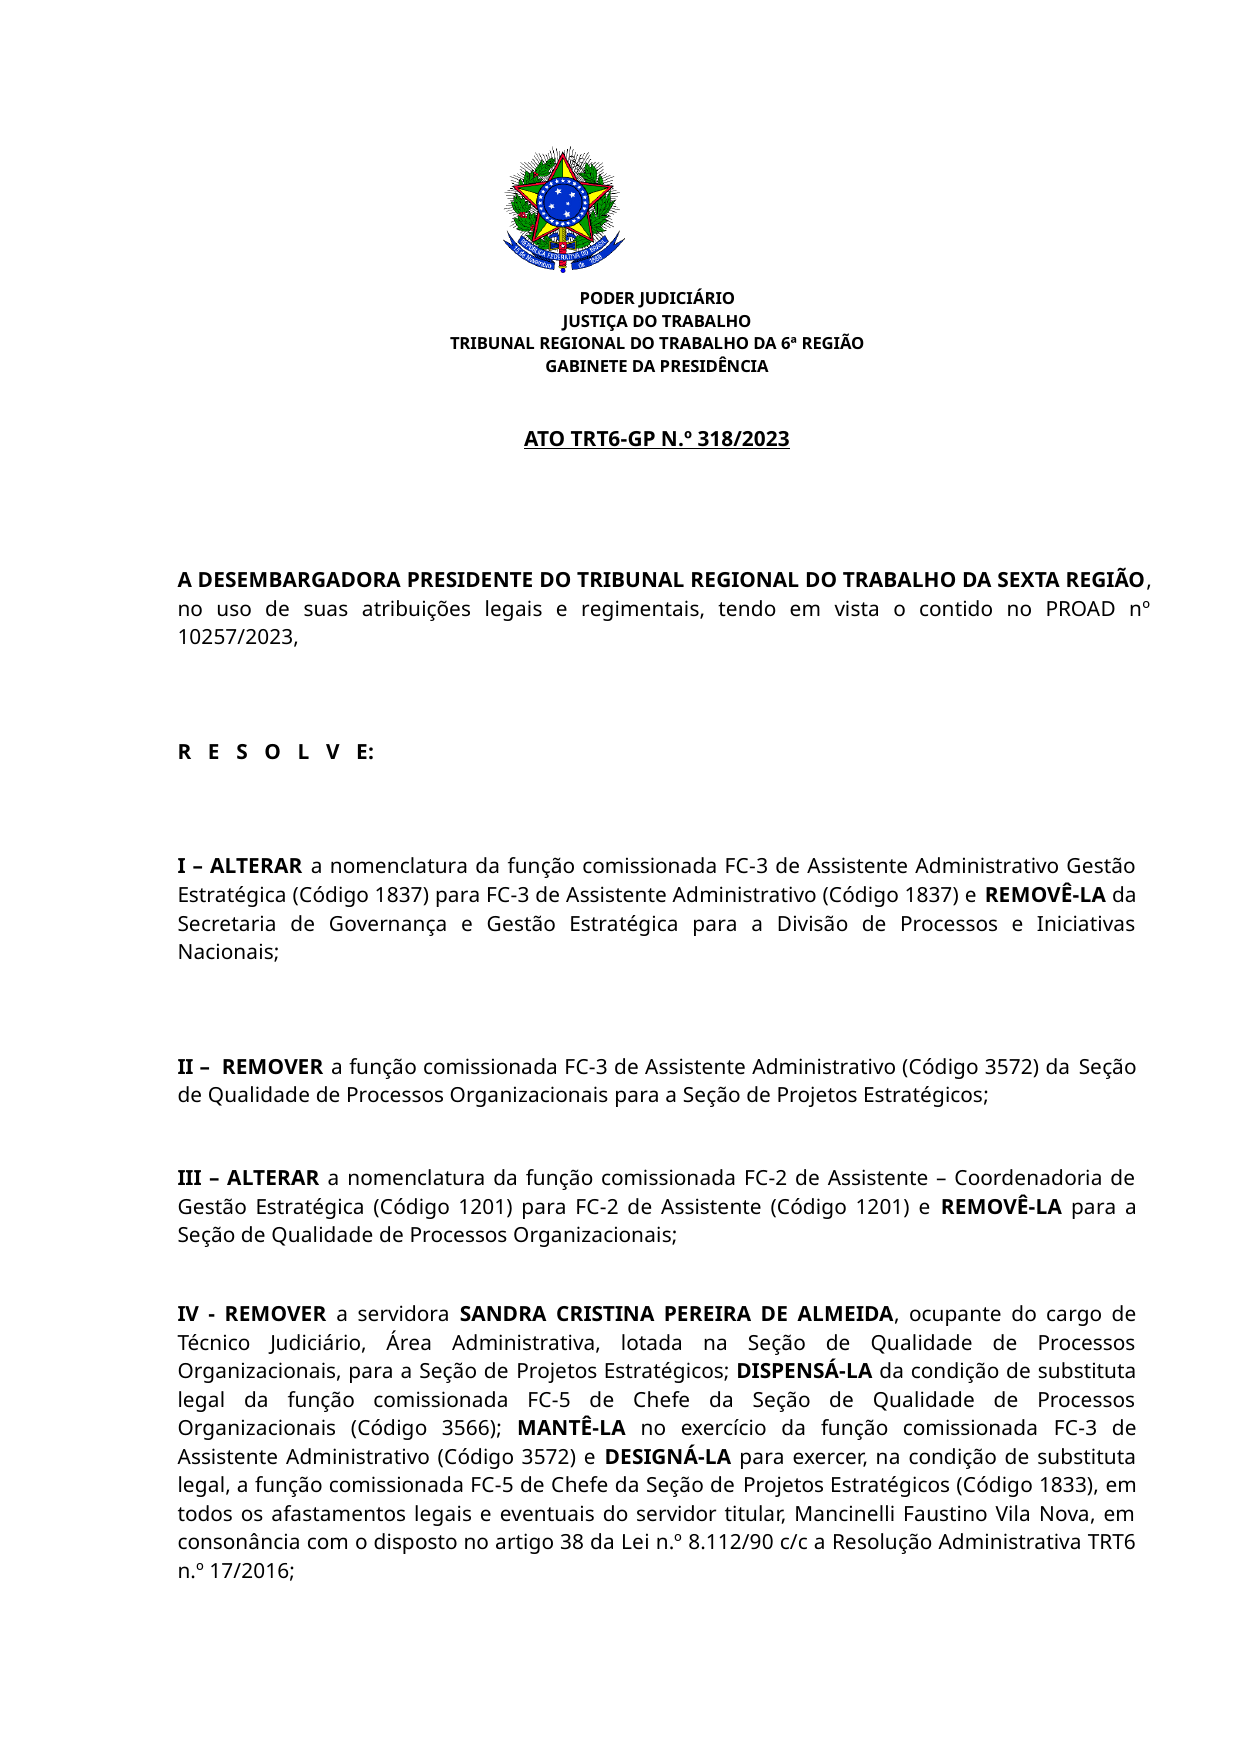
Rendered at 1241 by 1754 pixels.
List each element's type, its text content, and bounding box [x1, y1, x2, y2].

text JUSTIÇA DO TRABALHO [177, 309, 1137, 332]
text ATO TRT6-GP N.º 318/2023 [177, 423, 1137, 452]
text IV - REMOVER a servidora SANDRA CRISTINA PEREIRA DE ALMEIDA, ocupante do cargo de Técnico Judiciário, Área Administrativa, lotada na Seção de Qualidade de Processos Organizacionais, para a Seção de Projetos Estratégicos; DISPENSÁ-LA da condição de substituta legal da função comissionada FC-5 de Chefe da Seção de Qualidade de Processos Organizacionais (Código 3566); MANTÊ-LA no exercício da função comissionada FC-3 de Assistente Administrativo (Código 3572) e DESIGNÁ-LA para exercer, na condição de substituta legal, a função comissionada FC-5 de Chefe da Seção de Projetos Estratégicos (Código 1833), em todos os afastamentos legais e eventuais do servidor titular, Mancinelli Faustino Vila Nova, em consonância com o disposto no artigo 38 da Lei n.º 8.112/90 c/c a Resolução Administrativa TRT6 n.º 17/2016; [177, 1299, 1137, 1584]
text R E S O L V E: [177, 737, 1137, 765]
text II – REMOVER a função comissionada FC-3 de Assistente Administrativo (Código 3572) da Seção de Qualidade de Processos Organizacionais para a Seção de Projetos Estratégicos; [177, 1052, 1137, 1109]
text III – ALTERAR a nomenclatura da função comissionada FC-2 de Assistente – Coordenadoria de Gestão Estratégica (Código 1201) para FC-2 de Assistente (Código 1201) e REMOVÊ-LA para a Seção de Qualidade de Processos Organizacionais; [177, 1163, 1137, 1249]
picture [496, 143, 628, 275]
text PODER JUDICIÁRIO [177, 287, 1137, 309]
text TRIBUNAL REGIONAL DO TRABALHO DA 6ª REGIÃO [177, 332, 1137, 354]
text GABINETE DA PRESIDÊNCIA [177, 354, 1137, 377]
text I – ALTERAR a nomenclatura da função comissionada FC-3 de Assistente Administrativo Gestão Estratégica (Código 1837) para FC-3 de Assistente Administrativo (Código 1837) e REMOVÊ-LA da Secretaria de Governança e Gestão Estratégica para a Divisão de Processos e Iniciativas Nacionais; [177, 851, 1137, 966]
text A DESEMBARGADORA PRESIDENTE DO TRIBUNAL REGIONAL DO TRABALHO DA SEXTA REGIÃO, no uso de suas atribuições legais e regimentais, tendo em vista o contido no PROAD nº 10257/2023, [177, 565, 1152, 651]
